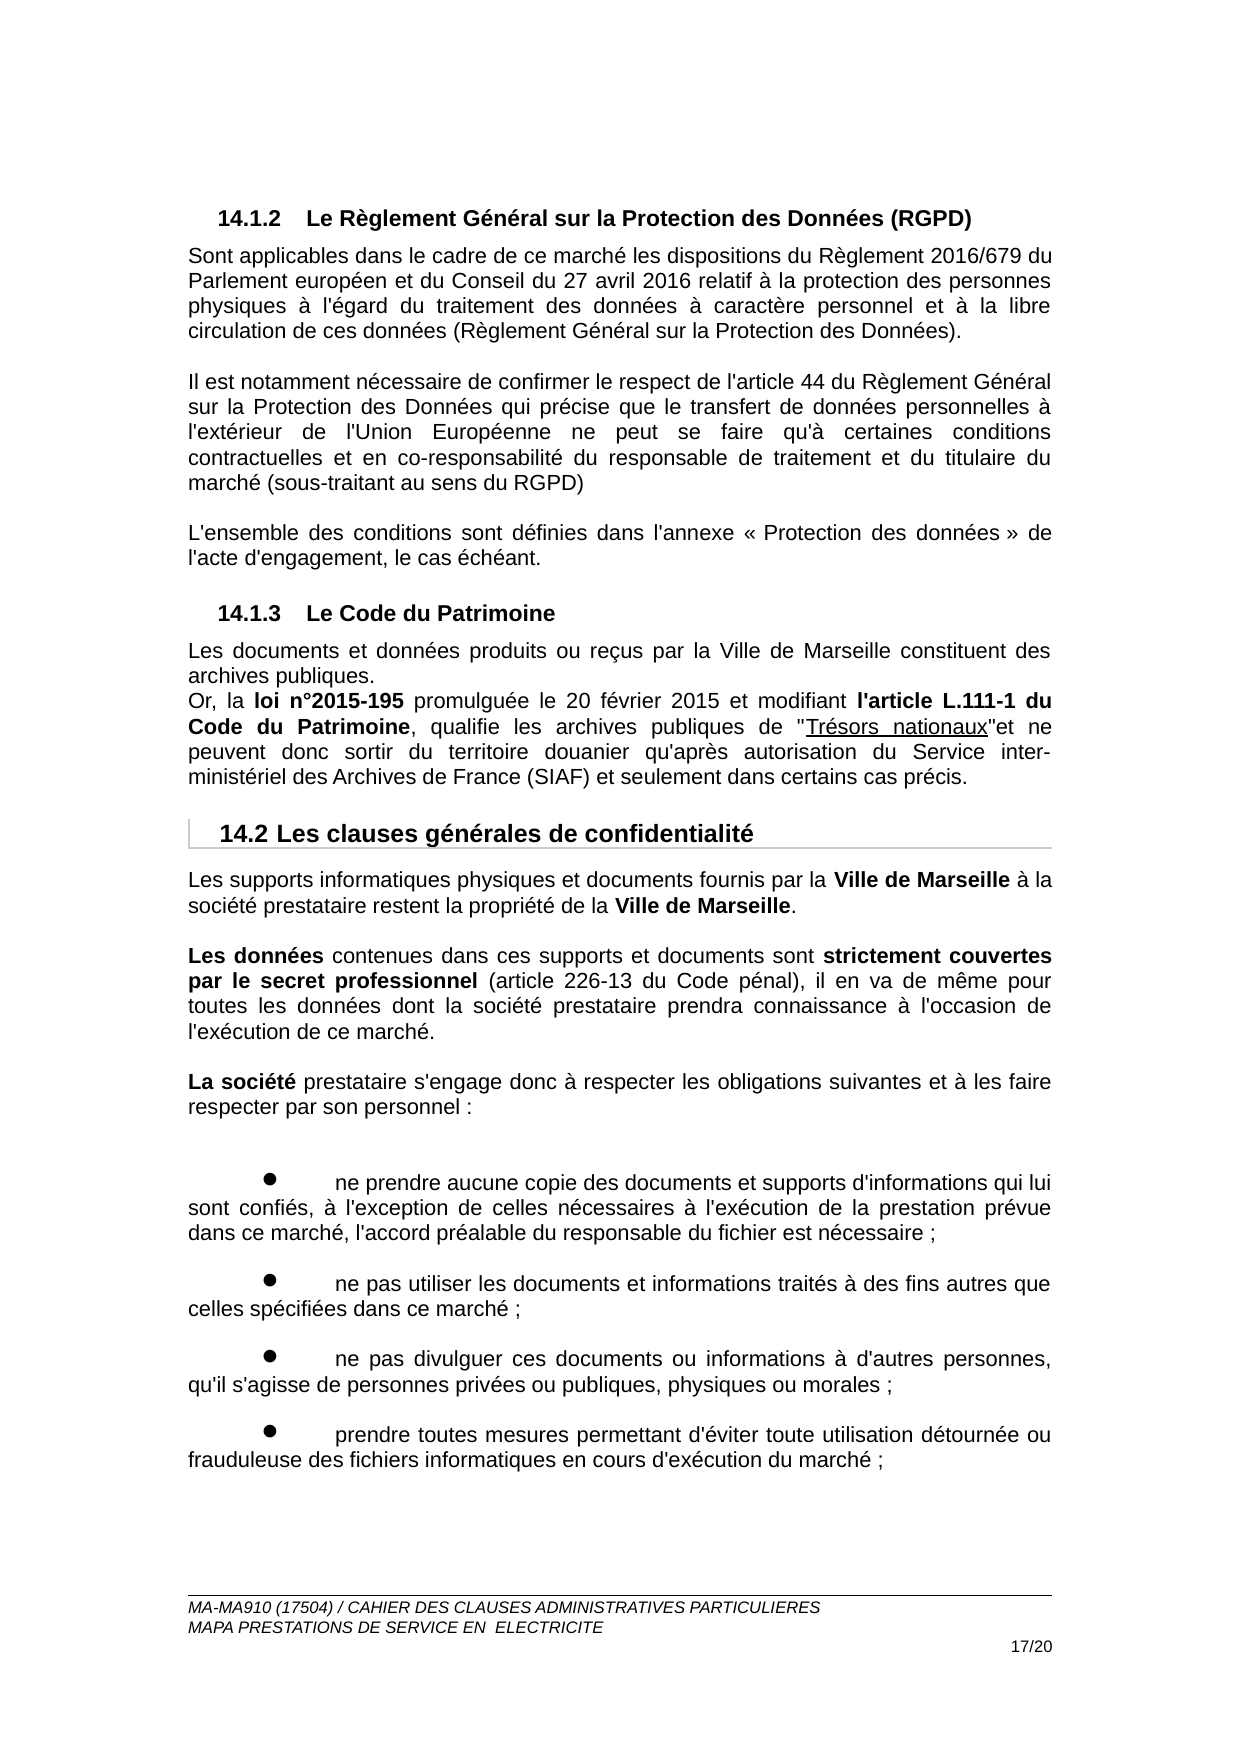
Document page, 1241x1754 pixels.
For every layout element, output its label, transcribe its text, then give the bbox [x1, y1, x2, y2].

subtitle Le Règlement Général sur la Protection des Données (RGPD) [188, 204, 1052, 231]
list ne pas divulguer ces documents ou informations à d'autres personnes, qu'il s'agisse de personnes privées ou publiques, physiques ou morales ; [188, 1346, 1052, 1397]
subtitle Le Code du Patrimoine [188, 600, 1052, 626]
list prendre toutes mesures permettant d'éviter toute utilisation détournée ou frauduleuse des fichiers informatiques en cours d'exécution du marché ; [188, 1422, 1052, 1472]
list ne pas utiliser les documents et informations traités à des fins autres que celles spécifiées dans ce marché ; [188, 1271, 1052, 1321]
text L'ensemble des conditions sont définies dans l'annexe « Protection des données » de l'acte d'engagement, le cas échéant. [188, 520, 1052, 570]
text Sont applicables dans le cadre de ce marché les dispositions du Règlement 2016/679 du Parlement européen et du Conseil du 27 avril 2016 relatif à la protection des personnes physiques à l'égard du traitement des données à caractère personnel et à la libre circulation de ces données (Règlement Général sur la Protection des Données). [188, 243, 1052, 343]
text Les données contenues dans ces supports et documents sont strictement couvertes par le secret professionnel (article 226-13 du Code pénal), il en va de même pour toutes les données dont la société prestataire prendra connaissance à l'occasion de l'exécution de ce marché. [188, 943, 1052, 1044]
text Or, la loi n°2015-195 promulguée le 20 février 2015 et modifiant l'article L.111-1 du Code du Patrimoine, qualifie les archives publiques de "Trésors nationaux"et ne peuvent donc sortir du territoire douanier qu'après autorisation du Service inter-ministériel des Archives de France (SIAF) et seulement dans certains cas précis. [188, 688, 1052, 789]
text Il est notamment nécessaire de confirmer le respect de l'article 44 du Règlement Général sur la Protection des Données qui précise que le transfert de données personnelles à l'extérieur de l'Union Européenne ne peut se faire qu'à certaines conditions contractuelles et en co-responsabilité du responsable de traitement et du titulaire du marché (sous-traitant au sens du RGPD) [188, 369, 1052, 495]
text Les supports informatiques physiques et documents fournis par la Ville de Marseille à la société prestataire restent la propriété de la Ville de Marseille. [188, 867, 1052, 918]
text Les documents et données produits ou reçus par la Ville de Marseille constituent des archives publiques. [188, 638, 1052, 688]
list ne prendre aucune copie des documents et supports d'informations qui lui sont confiés, à l'exception de celles nécessaires à l'exécution de la prestation prévue dans ce marché, l'accord préalable du responsable du fichier est nécessaire ; [188, 1170, 1052, 1245]
subtitle Les clauses générales de confidentialité [190, 819, 1052, 847]
text La société prestataire s'engage donc à respecter les obligations suivantes et à les faire respecter par son personnel : [188, 1069, 1052, 1119]
